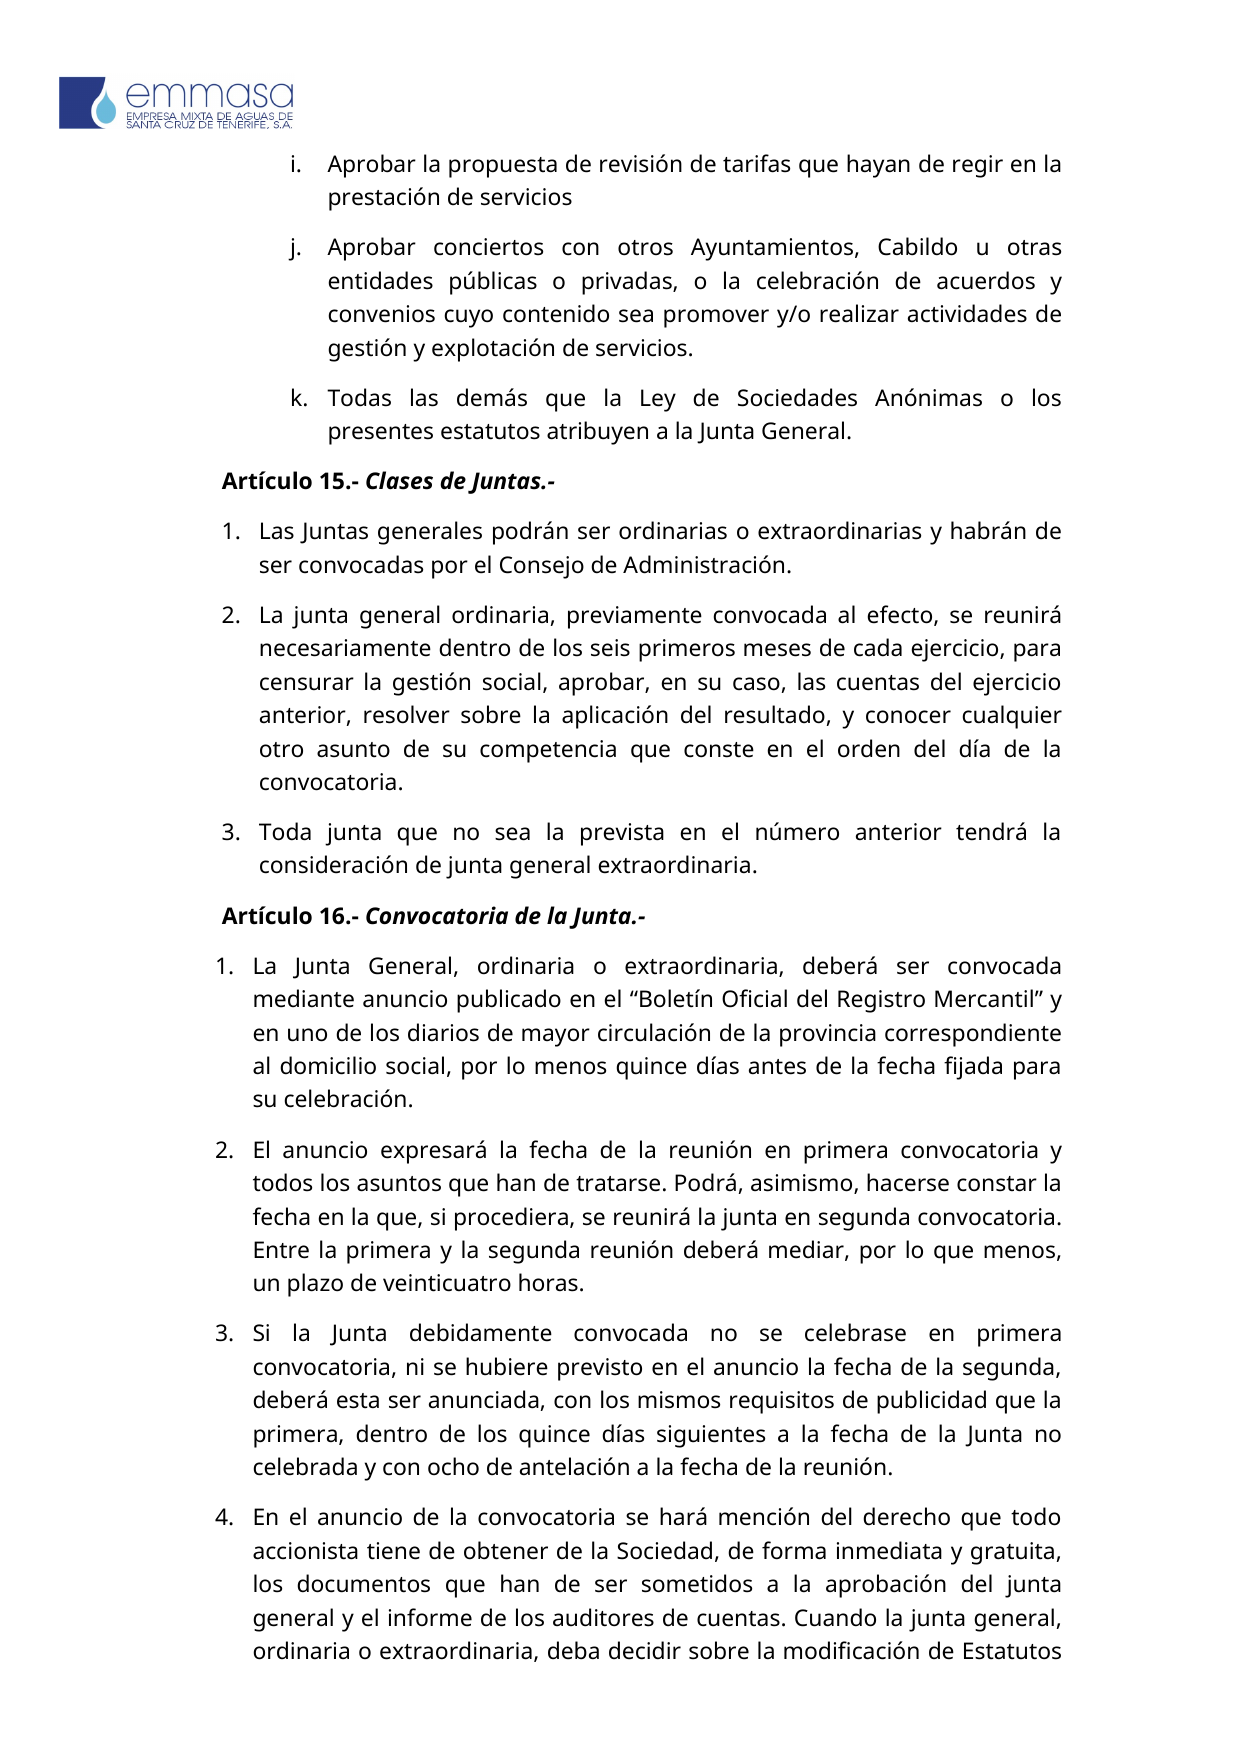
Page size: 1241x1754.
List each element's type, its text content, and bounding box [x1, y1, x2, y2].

list En el anuncio de la convocatoria se hará mención del derecho que todo accionista tiene de obtener de la Sociedad, de forma inmediata y gratuita, los documentos que han de ser sometidos a la aprobación del junta general y el informe de los auditores de cuentas. Cuando la junta general, ordinaria o extraordinaria, deba decidir sobre la modificación de Estatutos [215, 1501, 1063, 1666]
list La junta general ordinaria, previamente convocada al efecto, se reunirá necesariamente dentro de los seis primeros meses de cada ejercicio, para censurar la gestión social, aprobar, en su caso, las cuentas del ejercicio anterior, resolver sobre la aplicación del resultado, y conocer cualquier otro asunto de su competencia que conste en el orden del día de la convocatoria. [221, 599, 1063, 797]
list Toda junta que no sea la prevista en el número anterior tendrá la consideración de junta general extraordinaria. [221, 816, 1063, 881]
list El anuncio expresará la fecha de la reunión en primera convocatoria y todos los asuntos que han de tratarse. Podrá, asimismo, hacerse constar la fecha en la que, si procediera, se reunirá la junta en segunda convocatoria. Entre la primera y la segunda reunión deberá mediar, por lo que menos, un plazo de veinticuatro horas. [215, 1133, 1063, 1298]
list La Junta General, ordinaria o extraordinaria, deberá ser convocada mediante anuncio publicado en el “Boletín Oficial del Registro Mercantil” y en uno de los diarios de mayor circulación de la provincia correspondiente al domicilio social, por lo menos quince días antes de la fecha fijada para su celebración. [215, 950, 1063, 1115]
text Artículo 16.- Convocatoria de la Junta.- [177, 899, 1063, 931]
list Las Juntas generales podrán ser ordinarias o extraordinarias y habrán de ser convocadas por el Consejo de Administración. [221, 515, 1063, 580]
list Si la Junta debidamente convocada no se celebrase en primera convocatoria, ni se hubiere previsto en el anuncio la fecha de la segunda, deberá esta ser anunciada, con los mismos requisitos de publicidad que la primera, dentro de los quince días siguientes a la fecha de la Junta no celebrada y con ocho de antelación a la fecha de la reunión. [215, 1317, 1063, 1482]
list Todas las demás que la Ley de Sociedades Anónimas o los presentes estatutos atribuyen a la Junta General. [290, 382, 1063, 446]
text Artículo 15.- Clases de Juntas.- [222, 465, 1063, 496]
list Aprobar la propuesta de revisión de tarifas que hayan de regir en la prestación de servicios [290, 148, 1063, 212]
list Aprobar conciertos con otros Ayuntamientos, Cabildo u otras entidades públicas o privadas, o la celebración de acuerdos y convenios cuyo contenido sea promover y/o realizar actividades de gestión y explotación de servicios. [290, 231, 1063, 363]
